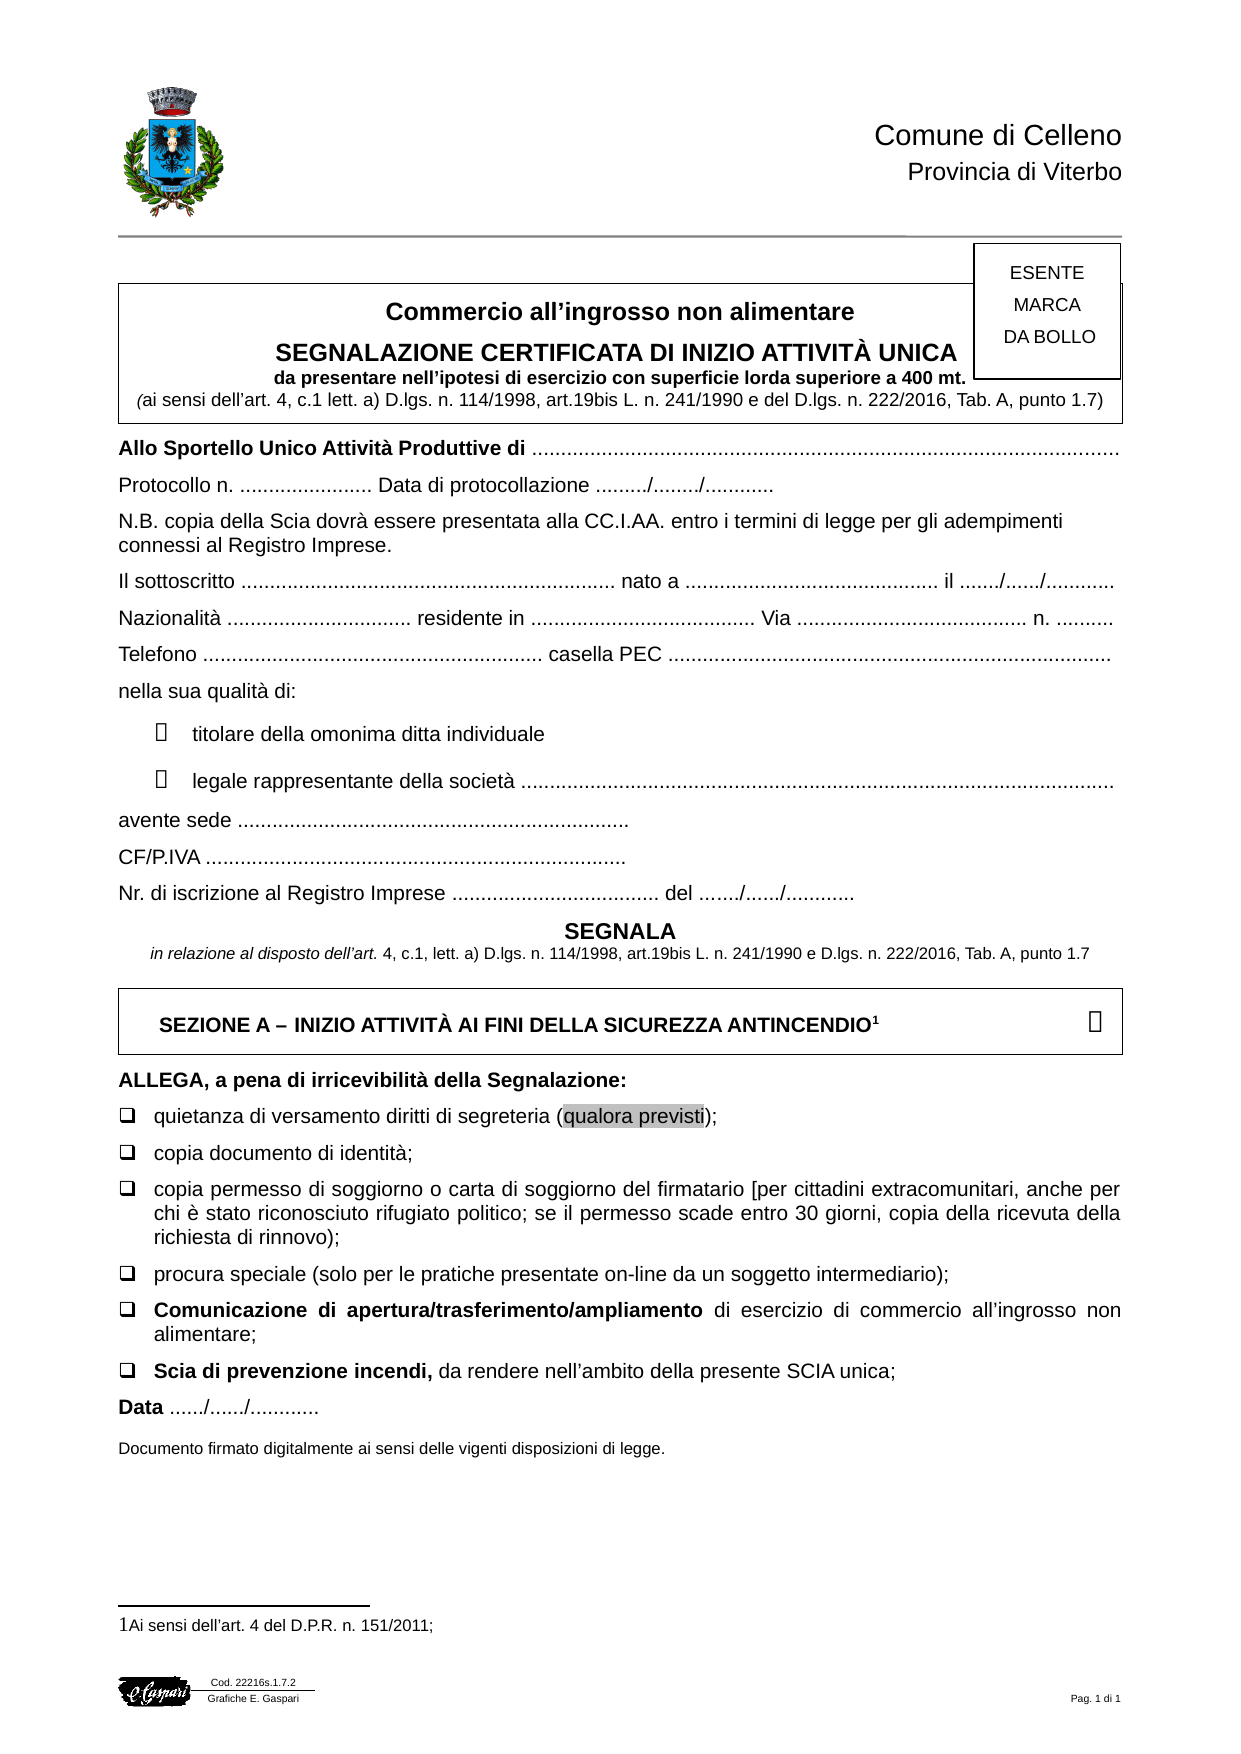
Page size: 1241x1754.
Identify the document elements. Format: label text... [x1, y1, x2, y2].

picture [117, 1675, 191, 1707]
list quietanza di versamento diritti di segreteria (qualora previsti); [118, 1104, 1122, 1128]
text Comune di Celleno [224, 118, 1122, 152]
list copia documento di identità; [118, 1140, 1122, 1164]
text Data ....../....../............ [118, 1395, 1122, 1419]
text nella sua qualità di: [118, 679, 1122, 703]
text Telefono ........................................................... casella PEC ............................................................................. [118, 642, 1122, 666]
text CF/P.IVA ......................................................................... [118, 845, 1122, 869]
text ALLEGA, a pena di irricevibilità della Segnalazione: [118, 1067, 1122, 1091]
text Nazionalità ................................ residente in ....................................... Via ........................................ n. .......... [118, 606, 1122, 630]
text SEGNALA [118, 918, 1122, 944]
table_header Commercio all’ingrosso non alimentare SEGNALAZIONE CERTIFICATA DI INIZIO ATTIVITÀ UNICA da presentare nell’ipotesi di esercizio con superficie lorda superiore a 400 mt. (ai sensi dell’art. 4, c.1 lett. a) D.lgs. n. 114/1998, art.19bis L. n. 241/1990 e del D.lgs. n. 222/2016, Tab. A, punto 1.7) [119, 284, 1122, 422]
list procura speciale (solo per le pratiche presentate on-line da un soggetto intermediario); [118, 1261, 1122, 1286]
text N.B. copia della Scia dovrà essere presentata alla CC.I.AA. entro i termini di legge per gli adempimenti connessi al Registro Imprese. [118, 509, 1122, 557]
text  titolare della omonima ditta individuale [153, 715, 1122, 749]
picture [122, 87, 224, 219]
text Provincia di Viterbo [224, 157, 1122, 185]
table_header SEZIONE A – INIZIO ATTIVITÀ AI FINI DELLA SICUREZZA ANTINCENDIO  [119, 989, 1122, 1054]
list Comunicazione di apertura/trasferimento/ampliamento di esercizio di commercio all’ingrosso non alimentare; [118, 1298, 1122, 1346]
text Protocollo n. ....................... Data di protocollazione ........./......../............ [118, 472, 1122, 496]
list copia permesso di soggiorno o carta di soggiorno del firmatario [per cittadini extracomunitari, anche per chi è stato riconosciuto rifugiato politico; se il permesso scade entro 30 giorni, copia della ricevuta della richiesta di rinnovo); [118, 1177, 1122, 1249]
text Allo Sportello Unico Attività Produttive di [118, 436, 1122, 460]
list Scia di prevenzione incendi, da rendere nell’ambito della presente SCIA unica; [118, 1358, 1122, 1383]
text  legale rappresentante della società ....................................................................................................... [153, 762, 1122, 796]
text Il sottoscritto ................................................................. nato a ............................................ il ......./....../............ [118, 569, 1122, 593]
text avente sede .................................................................... [118, 808, 1122, 832]
text in relazione al disposto dell’art. 4, c.1, lett. a) D.lgs. n. 114/1998, art.19bis L. n. 241/1990 e D.lgs. n. 222/2016, Tab. A, punto 1.7 [118, 944, 1122, 963]
text Documento firmato digitalmente ai sensi delle vigenti disposizioni di legge. [118, 1439, 1122, 1458]
text Nr. di iscrizione al Registro Imprese .................................... del ......./....../............ [118, 881, 1122, 905]
